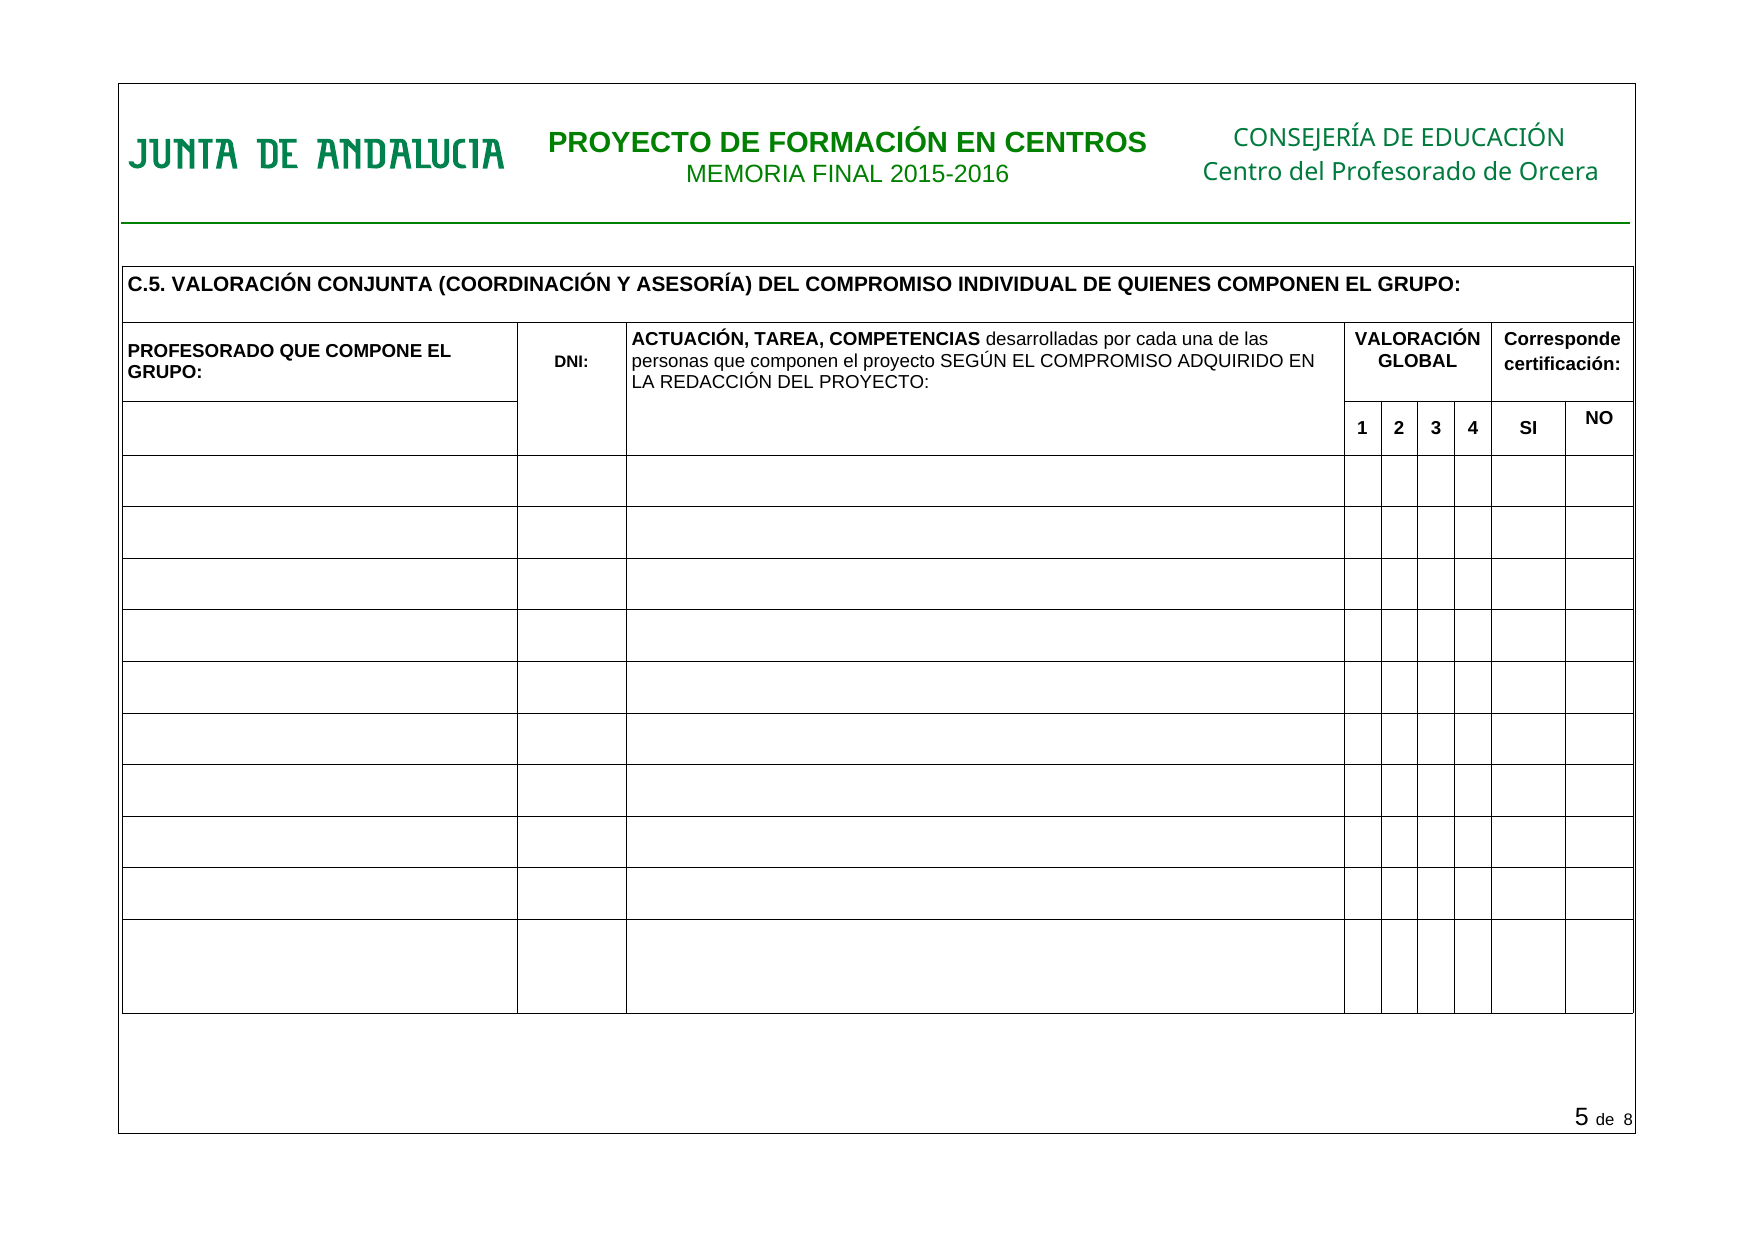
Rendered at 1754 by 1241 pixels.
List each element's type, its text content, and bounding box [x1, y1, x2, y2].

table_cell [1455, 868, 1491, 919]
table_cell [1455, 559, 1491, 609]
table_cell [1382, 765, 1417, 816]
table_header C.5. VALORACIÓN CONJUNTA (COORDINACIÓN Y ASESORÍA) DEL COMPROMISO INDIVIDUAL DE QUIENES COMPONEN EL GRUPO: [123, 267, 1633, 322]
table_cell [1566, 507, 1633, 558]
table_cell [1566, 456, 1633, 506]
table_cell [518, 868, 626, 919]
table_cell [1382, 507, 1417, 558]
table_cell [1345, 920, 1381, 1013]
table_cell [627, 920, 1344, 1013]
table_cell [1566, 920, 1633, 1013]
table_cell [627, 559, 1344, 609]
table_cell [627, 610, 1344, 661]
table_cell [518, 559, 626, 609]
table_cell [1418, 817, 1454, 867]
table_cell [518, 920, 626, 1013]
table_cell [1566, 610, 1633, 661]
table_cell [1418, 765, 1454, 816]
table_cell [1492, 817, 1565, 867]
table_cell [1455, 765, 1491, 816]
table_cell [1455, 456, 1491, 506]
table_cell [1492, 920, 1565, 1013]
table_cell [518, 817, 626, 867]
table_cell [1382, 610, 1417, 661]
table_cell [123, 507, 517, 558]
table_cell [1418, 714, 1454, 764]
table_cell [1382, 920, 1417, 1013]
table_cell [123, 610, 517, 661]
table_cell SI [1492, 402, 1565, 455]
table_cell NO [1566, 402, 1633, 455]
table_cell 1 [1345, 402, 1381, 455]
table_cell [1492, 662, 1565, 712]
table_cell [1492, 559, 1565, 609]
table_cell [1492, 610, 1565, 661]
table_cell [518, 507, 626, 558]
table_cell [1455, 662, 1491, 712]
table_cell [627, 714, 1344, 764]
table_cell [1492, 507, 1565, 558]
table_cell [1345, 817, 1381, 867]
table_cell [123, 868, 517, 919]
table_cell [1382, 662, 1417, 712]
table_cell [1418, 868, 1454, 919]
table_cell 4 [1455, 402, 1491, 455]
table_cell Corresponde certificación: [1492, 323, 1633, 401]
table_cell 3 [1418, 402, 1454, 455]
table_cell [518, 610, 626, 661]
table_cell [1345, 507, 1381, 558]
table_cell [123, 817, 517, 867]
table_cell [518, 662, 626, 712]
table_cell [1455, 920, 1491, 1013]
table_cell [1566, 817, 1633, 867]
table_cell [1455, 714, 1491, 764]
table_cell [123, 559, 517, 609]
table_cell [1345, 559, 1381, 609]
table_cell [1345, 714, 1381, 764]
table_cell [627, 765, 1344, 816]
table_cell [1566, 714, 1633, 764]
table_cell [1382, 456, 1417, 506]
table_cell [1345, 868, 1381, 919]
table_cell [1566, 662, 1633, 712]
table_cell 2 [1382, 402, 1417, 455]
table_cell [627, 868, 1344, 919]
table_cell VALORACIÓN GLOBAL [1345, 323, 1491, 401]
table_cell [123, 402, 517, 455]
table_cell [627, 401, 1344, 455]
table_cell [1418, 610, 1454, 661]
table_cell [1382, 714, 1417, 764]
table_cell [1418, 507, 1454, 558]
table_cell [518, 456, 626, 506]
table_cell [518, 401, 626, 455]
table_cell [1345, 610, 1381, 661]
table_cell ACTUACIÓN, TAREA, COMPETENCIAS desarrolladas por cada una de las personas que componen el proyecto SEGÚN EL COMPROMISO ADQUIRIDO EN LA REDACCIÓN DEL PROYECTO: [627, 323, 1344, 401]
table_cell [123, 456, 517, 506]
table_cell [1492, 456, 1565, 506]
table_cell [1455, 610, 1491, 661]
table_cell DNI: [518, 323, 626, 401]
table_cell [123, 714, 517, 764]
table_cell [627, 817, 1344, 867]
table_cell [1492, 765, 1565, 816]
table_cell [1492, 868, 1565, 919]
table_cell [1345, 765, 1381, 816]
table_cell [1382, 559, 1417, 609]
table_cell [1418, 559, 1454, 609]
table_cell [518, 714, 626, 764]
table_cell [1455, 817, 1491, 867]
table_cell PROFESORADO QUE COMPONE EL GRUPO: [123, 323, 517, 401]
table_cell [1345, 456, 1381, 506]
table_cell [123, 920, 517, 1013]
table_cell [518, 765, 626, 816]
table_cell [123, 662, 517, 712]
table_cell [1418, 456, 1454, 506]
table_cell [627, 456, 1344, 506]
table_cell [1382, 817, 1417, 867]
table_cell [1418, 662, 1454, 712]
table_cell [1566, 559, 1633, 609]
table_cell [1418, 920, 1454, 1013]
table_cell [1455, 507, 1491, 558]
table_cell [123, 765, 517, 816]
table_cell [627, 662, 1344, 712]
table_cell [1566, 868, 1633, 919]
table_cell [1566, 765, 1633, 816]
table_cell [1345, 662, 1381, 712]
table_cell [1492, 714, 1565, 764]
table_cell [1382, 868, 1417, 919]
table_cell [627, 507, 1344, 558]
